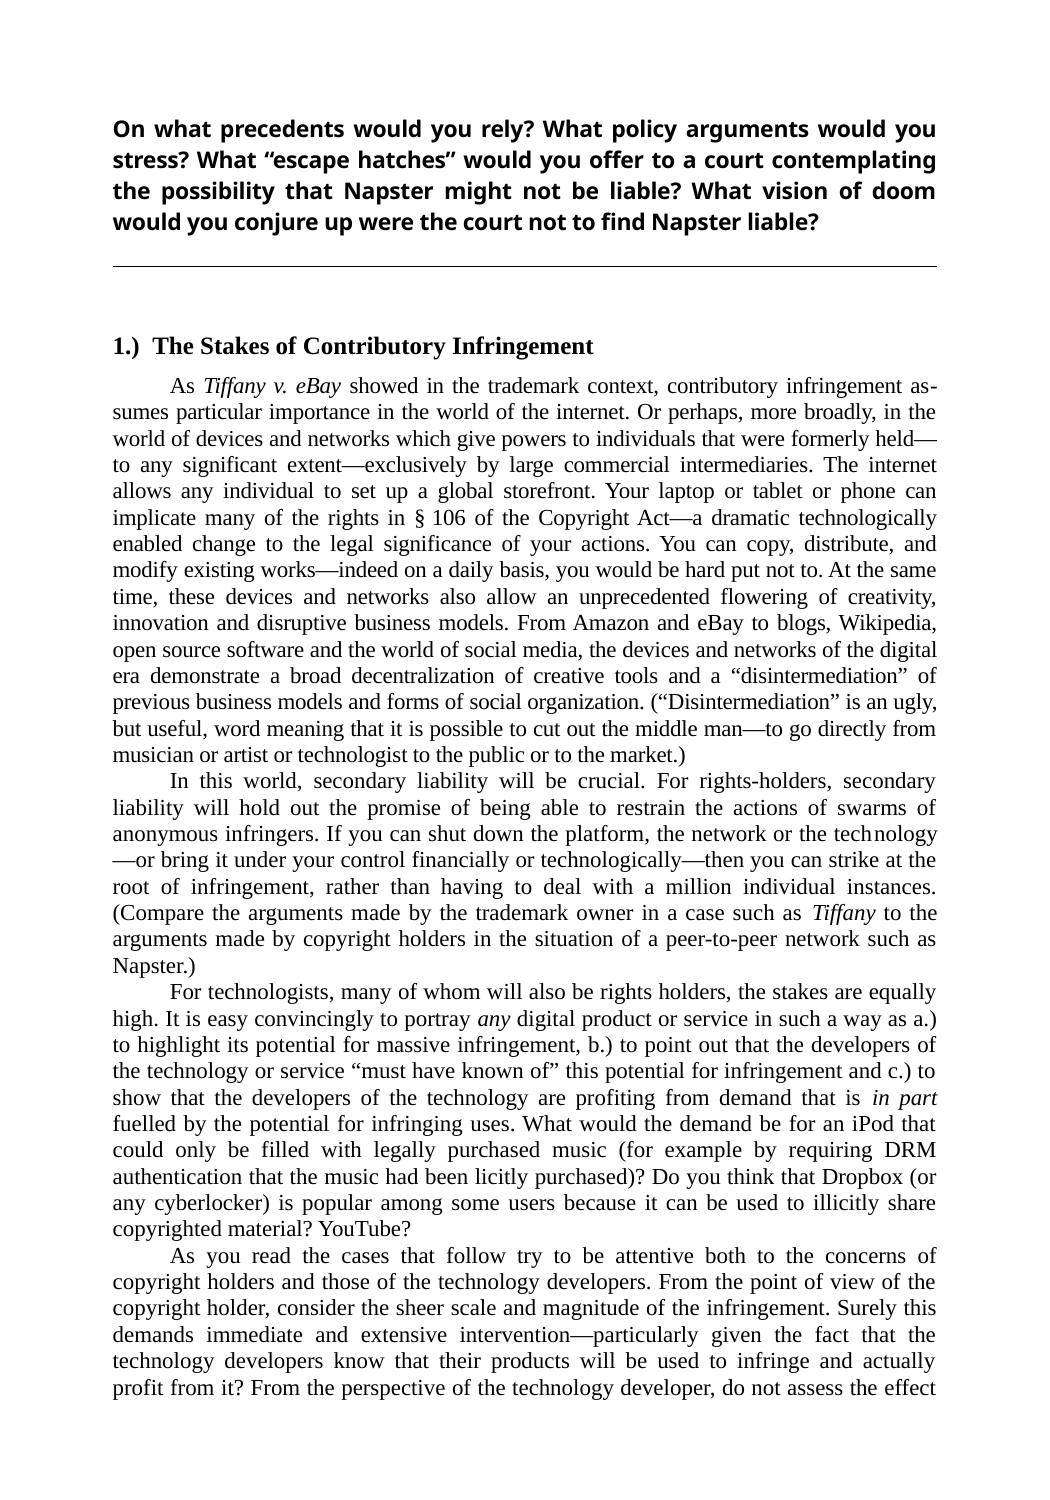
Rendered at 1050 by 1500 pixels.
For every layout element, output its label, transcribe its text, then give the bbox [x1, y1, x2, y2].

text 1.) The Stakes of Contributory Infringement [112, 331, 937, 359]
text In this world, secondary liability will be crucial. For rights-holders, secondary liability will hold out the promise of being able to restrain the actions of swarms of anonymous infringers. If you can shut down the platform, the network or the tech­nology—or bring it under your control financially or technologically—then you can strike at the root of infringement, rather than having to deal with a million individual instances. (Compare the arguments made by the trademark owner in a case such as Tiffany to the arguments made by copyright holders in the situation of a peer-to-peer network such as Napster.) [112, 767, 937, 978]
text As you read the cases that follow try to be attentive both to the concerns of copyright holders and those of the technology developers. From the point of view of the copyright holder, consider the sheer scale and magnitude of the infringement. Surely this demands immediate and extensive intervention—particularly given the fact that the technology developers know that their products will be used to infringe and actually profit from it? From the perspective of the technology developer, do not assess the effect [112, 1242, 937, 1400]
text For technologists, many of whom will also be rights holders, the stakes are equally high. It is easy convincingly to portray any digital product or service in such a way as a.) to highlight its potential for massive infringement, b.) to point out that the developers of the technology or service “must have known of” this potential for infringement and c.) to show that the developers of the technology are profiting from demand that is in part fuelled by the potential for infringing uses. What would the demand be for an iPod that could only be filled with legally purchased music (for example by requiring DRM authentication that the music had been licitly purchased)? Do you think that Dropbox (or any cyberlocker) is popular among some users because it can be used to illicitly share copyrighted material? YouTube? [112, 978, 937, 1242]
text On what precedents would you rely? What policy arguments would you stress? What “escape hatches” would you offer to a court contemplating the possibility that Napster might not be liable? What vision of doom would you conjure up were the court not to find Napster liable? [112, 112, 937, 237]
text As Tiffany v. eBay showed in the trademark context, contributory infringement as­sumes particular importance in the world of the internet. Or perhaps, more broadly, in the world of devices and networks which give powers to individuals that were formerly held—to any significant extent—exclusively by large commercial intermediaries. The internet allows any individual to set up a global storefront. Your laptop or tablet or phone can implicate many of the rights in § 106 of the Copyright Act—a dramatic technologically enabled change to the legal significance of your actions. You can copy, distribute, and modify existing works—indeed on a daily basis, you would be hard put not to. At the same time, these devices and networks also allow an unprecedented flowering of creativity, innovation and disruptive business models. From Amazon and eBay to blogs, Wikipedia, open source software and the world of social media, the devices and networks of the digital era demonstrate a broad decentralization of creative tools and a “disintermediation” of previous business models and forms of social organization. (“Disintermediation” is an ugly, but useful, word meaning that it is possible to cut out the middle man—to go directly from musician or artist or technologist to the public or to the market.) [112, 372, 937, 767]
